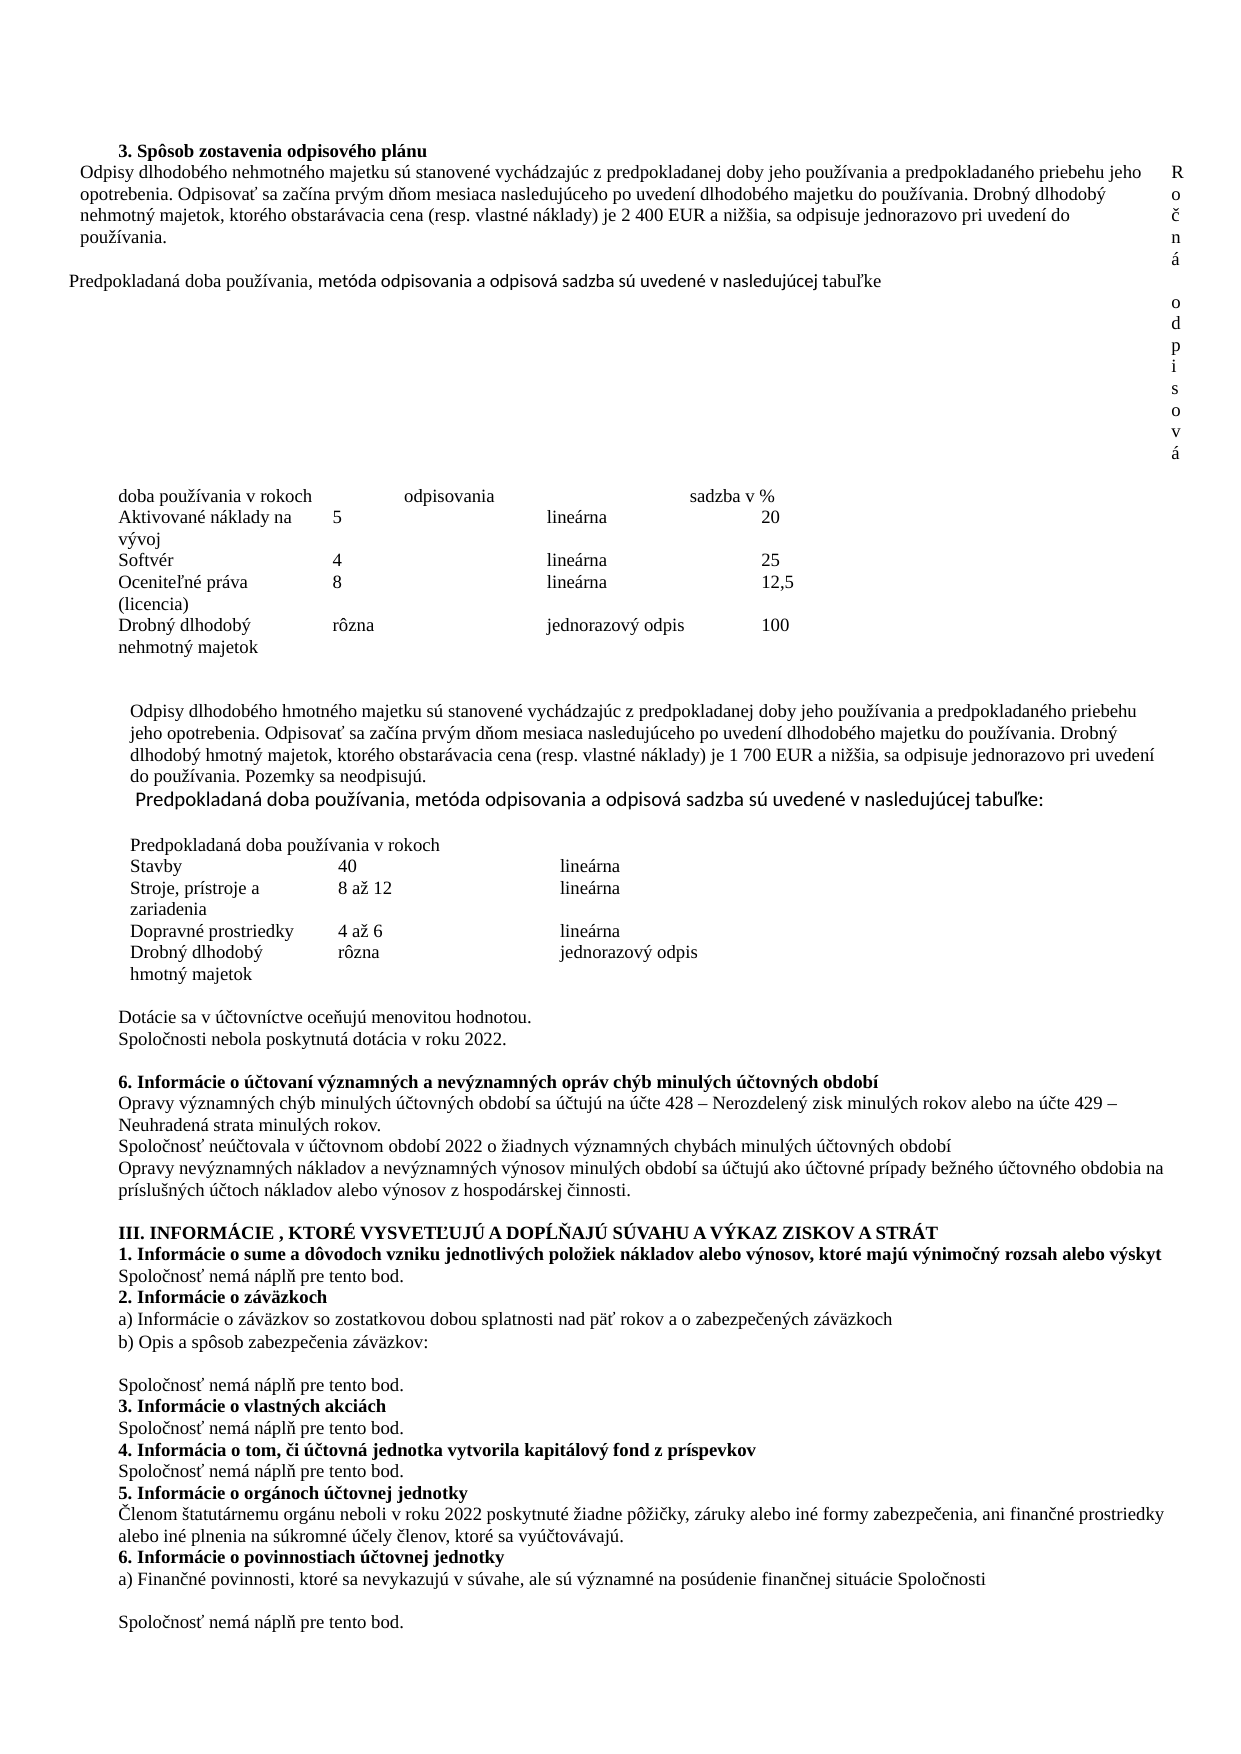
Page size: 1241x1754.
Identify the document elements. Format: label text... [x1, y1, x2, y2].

list a) Informácie o záväzkov so zostatkovou dobou splatnosti nad päť rokov a o zabezpečených záväzkoch [118, 1308, 1182, 1329]
text 1. Informácie o sume a dôvodoch vzniku jednotlivých položiek nákladov alebo výnosov, ktoré majú výnimočný rozsah alebo výskyt [118, 1243, 1182, 1265]
text Členom štatutárnemu orgánu neboli v roku 2022 poskytnuté žiadne pôžičky, záruky alebo iné formy zabezpečenia, ani finančné prostriedky alebo iné plnenia na súkromné účely členov, ktoré sa vyúčtovávajú. [118, 1503, 1182, 1546]
table_cell 8 až 12 [327, 877, 548, 920]
text 6. Informácie o povinnostiach účtovnej jednotky [118, 1546, 1182, 1568]
table_cell lineárna [535, 549, 750, 571]
table_cell Drobný dlhodobý nehmotný majetok [107, 614, 321, 657]
text Spoločnosť nemá náplň pre tento bod. [118, 1374, 1182, 1395]
table_header lineárna [535, 506, 750, 549]
text Spoločnosť nemá náplň pre tento bod. [118, 1265, 1182, 1286]
table_cell Drobný dlhodobý hmotný majetok [119, 941, 327, 984]
table_cell Dopravné prostriedky [119, 920, 327, 941]
table_cell lineárna [549, 920, 1184, 941]
table_header odpisovania [393, 485, 678, 506]
text 6. Informácie o účtovaní významných a nevýznamných opráv chýb minulých účtovných období [118, 1071, 1182, 1092]
text 3. Spôsob zostavenia odpisového plánu [118, 140, 1182, 161]
table_cell jednorazový odpis [549, 941, 1184, 984]
text Spoločnosť nemá náplň pre tento bod. [118, 1417, 1182, 1438]
table_header Aktivované náklady na vývoj [107, 506, 321, 549]
table_cell Oceniteľné práva (licencia) [107, 571, 321, 614]
list b) Opis a spôsob zabezpečenia záväzkov: [118, 1331, 1182, 1352]
text Spoločnosť nemá náplň pre tento bod. [118, 1611, 1182, 1633]
text 5. Informácie o orgánoch účtovnej jednotky [118, 1482, 1182, 1503]
table_header Ročná odpisová [1160, 161, 1184, 463]
text III. INFORMÁCIE , KTORÉ VYSVETĽUJÚ A DOPĹŇAJÚ SÚVAHU A VÝKAZ ZISKOV A STRÁT [118, 1222, 1182, 1243]
list a) Finančné povinnosti, ktoré sa nevykazujú v súvahe, ale sú významné na posúdenie finančnej situácie Spoločnosti [118, 1568, 1182, 1589]
text Dotácie sa v účtovníctve oceňujú menovitou hodnotou. [118, 1006, 1182, 1028]
table_header 5 [321, 506, 535, 549]
text Spoločnosť neúčtovala v účtovnom období 2022 o žiadnych významných chybách minulých účtovných období [118, 1135, 1182, 1157]
table_cell 4 až 6 [327, 920, 548, 941]
table_cell lineárna [535, 571, 750, 614]
text 3. Informácie o vlastných akciách [118, 1395, 1182, 1417]
table_cell rôzna [327, 941, 548, 984]
table_header 20 [750, 506, 964, 549]
text 4. Informácia o tom, či účtovná jednotka vytvorila kapitálový fond z príspevkov [118, 1438, 1182, 1460]
text 2. Informácie o záväzkoch [118, 1286, 1182, 1308]
table_header Odpisy dlhodobého hmotného majetku sú stanovené vychádzajúc z predpokladanej doby jeho používania a predpokladaného priebehu jeho opotrebenia. Odpisovať sa začína prvým dňom mesiaca nasledujúceho po uvedení dlhodobého majetku do používania. Drobný dlhodobý hmotný majetok, ktorého obstarávacia cena (resp. vlastné náklady) je 1 700 EUR a nižšia, sa odpisuje jednorazovo pri uvedení do používania. Pozemky sa neodpisujú. Predpokladaná doba používania, metóda odpisovania a odpisová sadzba sú uvedené v nasledujúcej tabuľke: [119, 700, 1184, 833]
text Opravy nevýznamných nákladov a nevýznamných výnosov minulých období sa účtujú ako účtovné prípady bežného účtovného obdobia na príslušných účtoch nákladov alebo výnosov z hospodárskej činnosti. [118, 1157, 1182, 1200]
table_cell 8 [321, 571, 535, 614]
table_cell Stavby [119, 855, 327, 877]
table_cell Softvér [107, 549, 321, 571]
table_cell jednorazový odpis [535, 614, 750, 657]
text Spoločnosť nemá náplň pre tento bod. [118, 1460, 1182, 1482]
table_cell 25 [750, 549, 964, 571]
table_cell 40 [327, 855, 548, 877]
text Opravy významných chýb minulých účtovných období sa účtujú na účte 428 – Nerozdelený zisk minulých rokov alebo na účte 429 – Neuhradená strata minulých rokov. [118, 1092, 1182, 1135]
table_cell lineárna [549, 877, 1184, 920]
table_cell rôzna [321, 614, 535, 657]
table_header doba používania v rokoch [107, 485, 393, 506]
table_cell Stroje, prístroje a zariadenia [119, 877, 327, 920]
table_cell Predpokladaná doba používania v rokoch [119, 834, 1184, 855]
table_header Odpisy dlhodobého nehmotného majetku sú stanovené vychádzajúc z predpokladanej doby jeho používania a predpokladaného priebehu jeho opotrebenia. Odpisovať sa začína prvým dňom mesiaca nasledujúceho po uvedení dlhodobého majetku do používania. Drobný dlhodobý nehmotný majetok, ktorého obstarávacia cena (resp. vlastné náklady) je 2 400 EUR a nižšia, sa odpisuje jednorazovo pri uvedení do používania. Predpokladaná doba používania, metóda odpisovania a odpisová sadzba sú uvedené v nasledujúcej tabuľke [69, 161, 1160, 463]
table_cell lineárna [549, 855, 1184, 877]
table_cell 12,5 [750, 571, 964, 614]
text Spoločnosti nebola poskytnutá dotácia v roku 2022. [118, 1028, 1182, 1049]
table_cell 4 [321, 549, 535, 571]
table_header sadzba v % [678, 485, 964, 506]
table_cell 100 [750, 614, 964, 657]
